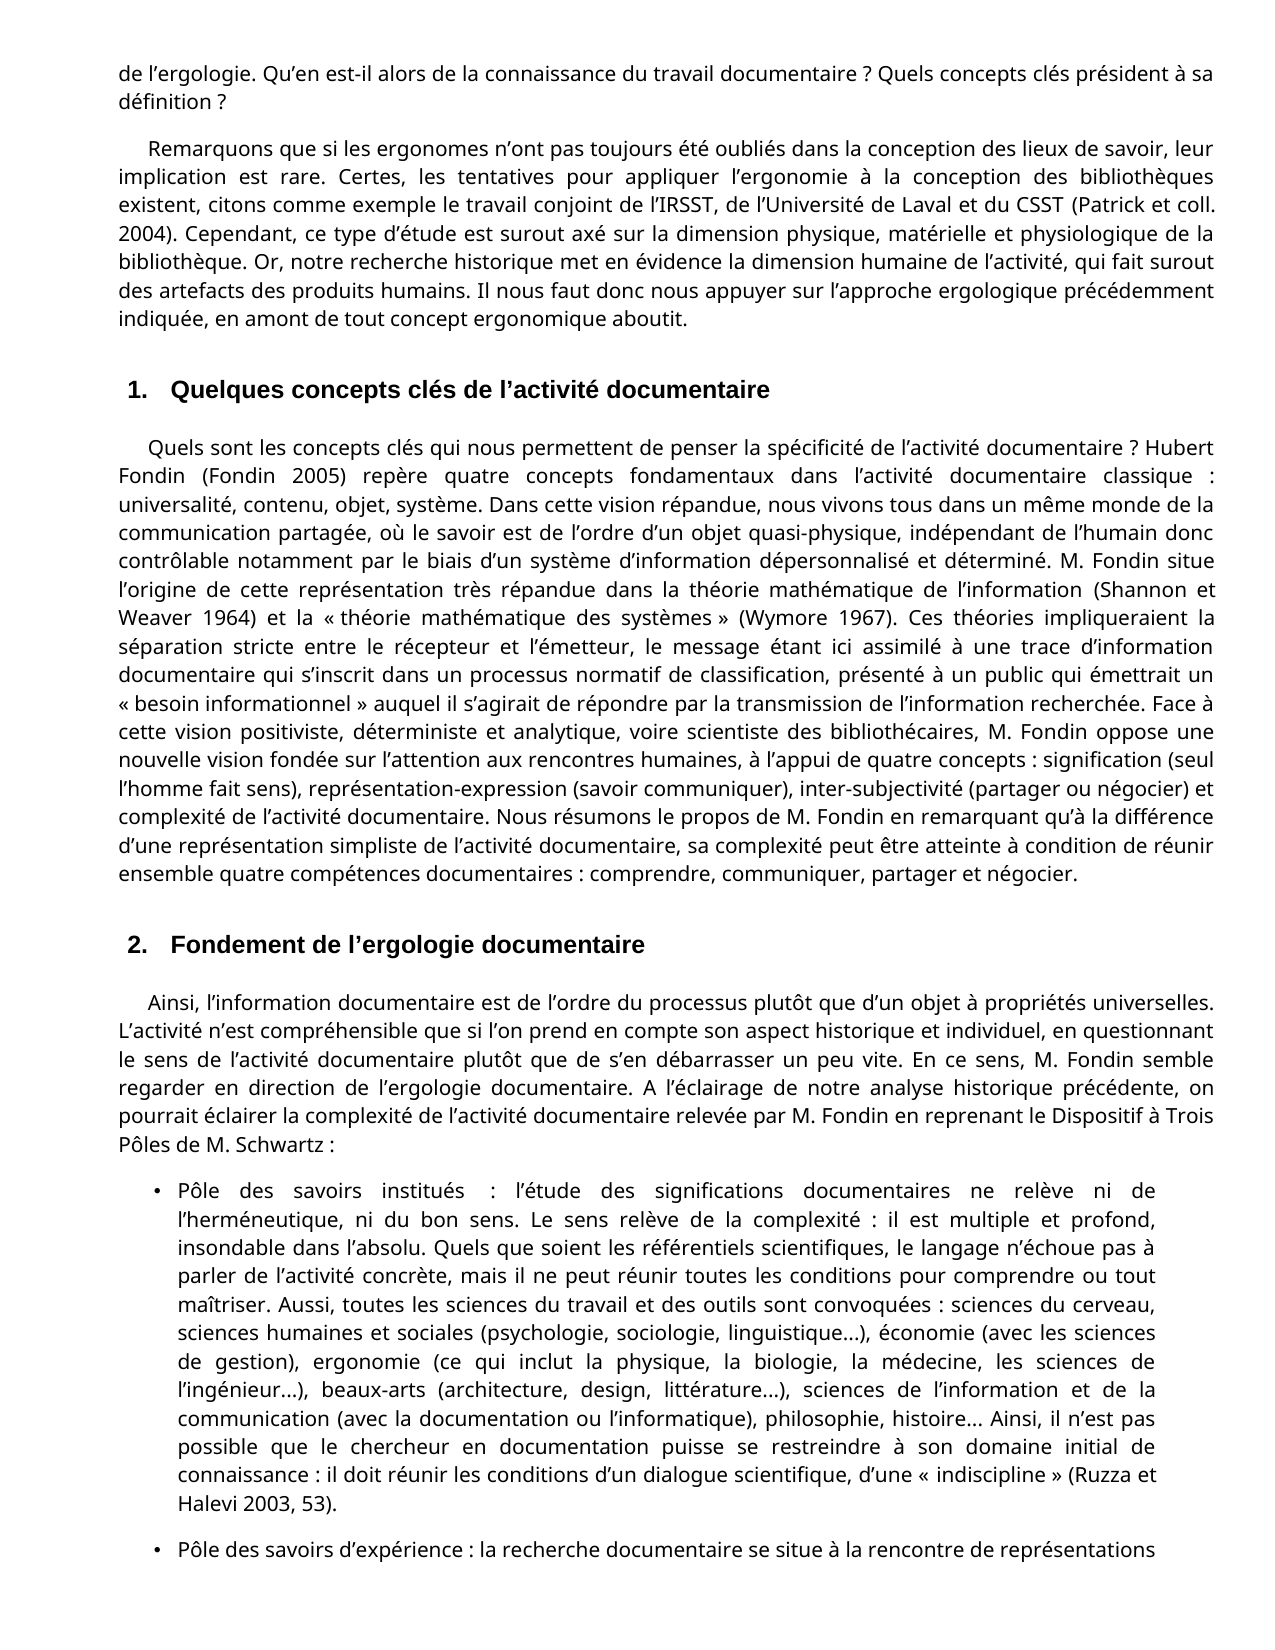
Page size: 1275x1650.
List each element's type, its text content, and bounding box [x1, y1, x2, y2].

subtitle Quelques concepts clés de l’activité documentaire [127, 375, 1207, 403]
text Remarquons que si les ergonomes n’ont pas toujours été oubliés dans la conception des lieux de savoir, leur implication est rare. Certes, les tentatives pour appliquer l’ergonomie à la conception des bibliothèques existent, citons comme exemple le travail conjoint de l’IRSST, de l’Université de Laval et du CSST (Patrick et coll. 2004). Cependant, ce type d’étude est surout axé sur la dimension physique, matérielle et physiologique de la bibliothèque. Or, notre recherche historique met en évidence la dimension humaine de l’activité, qui fait surout des artefacts des produits humains. Il nous faut donc nous appuyer sur l’approche ergologique précédemment indiquée, en amont de tout concept ergonomique aboutit. [118, 134, 1216, 333]
text Quels sont les concepts clés qui nous permettent de penser la spécificité de l’activité documentaire ? Hubert Fondin (Fondin 2005) repère quatre concepts fondamentaux dans l’activité documentaire classique : universalité, contenu, objet, système. Dans cette vision répandue, nous vivons tous dans un même monde de la communication partagée, où le savoir est de l’ordre d’un objet quasi-physique, indépendant de l’humain donc contrôlable notamment par le biais d’un système d’information dépersonnalisé et déterminé. M. Fondin situe l’origine de cette représentation très répandue dans la théorie mathématique de l’information (Shannon et Weaver 1964) et la « théorie mathématique des systèmes » (Wymore 1967). Ces théories impliqueraient la séparation stricte entre le récepteur et l’émetteur, le message étant ici assimilé à une trace d’information documentaire qui s’inscrit dans un processus normatif de classification, présenté à un public qui émettrait un « besoin informationnel » auquel il s’agirait de répondre par la transmission de l’information recherchée. Face à cette vision positiviste, déterministe et analytique, voire scientiste des bibliothécaires, M. Fondin oppose une nouvelle vision fondée sur l’attention aux rencontres humaines, à l’appui de quatre concepts : signification (seul l’homme fait sens), représentation-expression (savoir communiquer), inter-subjectivité (partager ou négocier) et complexité de l’activité documentaire. Nous résumons le propos de M. Fondin en remarquant qu’à la différence d’une représentation simpliste de l’activité documentaire, sa complexité peut être atteinte à condition de réunir ensemble quatre compétences documentaires : comprendre, communiquer, partager et négocier. [118, 433, 1216, 888]
subtitle Fondement de l’ergologie documentaire [127, 931, 1207, 958]
text de l’ergologie. Qu’en est-il alors de la connaissance du travail documentaire ? Quels concepts clés président à sa définition ? [118, 59, 1216, 116]
list Pôle des savoirs d’expérience : la recherche documentaire se situe à la rencontre de représentations [153, 1535, 1157, 1564]
list Pôle des savoirs institués : l’étude des significations documentaires ne relève ni de l’herméneutique, ni du bon sens. Le sens relève de la complexité : il est multiple et profond, insondable dans l’absolu. Quels que soient les référentiels scientifiques, le langage n’échoue pas à parler de l’activité concrète, mais il ne peut réunir toutes les conditions pour comprendre ou tout maîtriser. Aussi, toutes les sciences du travail et des outils sont convoquées : sciences du cerveau, sciences humaines et sociales (psychologie, sociologie, linguistique...), économie (avec les sciences de gestion), ergonomie (ce qui inclut la physique, la biologie, la médecine, les sciences de l’ingénieur...), beaux-arts (architecture, design, littérature...), sciences de l’information et de la communication (avec la documentation ou l’informatique), philosophie, histoire... Ainsi, il n’est pas possible que le chercheur en documentation puisse se restreindre à son domaine initial de connaissance : il doit réunir les conditions d’un dialogue scientifique, d’une « indiscipline » (Ruzza et Halevi 2003, 53). [153, 1176, 1157, 1517]
text Ainsi, l’information documentaire est de l’ordre du processus plutôt que d’un objet à propriétés universelles. L’activité n’est compréhensible que si l’on prend en compte son aspect historique et individuel, en questionnant le sens de l’activité documentaire plutôt que de s’en débarrasser un peu vite. En ce sens, M. Fondin semble regarder en direction de l’ergologie documentaire. A l’éclairage de notre analyse historique précédente, on pourrait éclairer la complexité de l’activité documentaire relevée par M. Fondin en reprenant le Dispositif à Trois Pôles de M. Schwartz : [118, 988, 1216, 1158]
